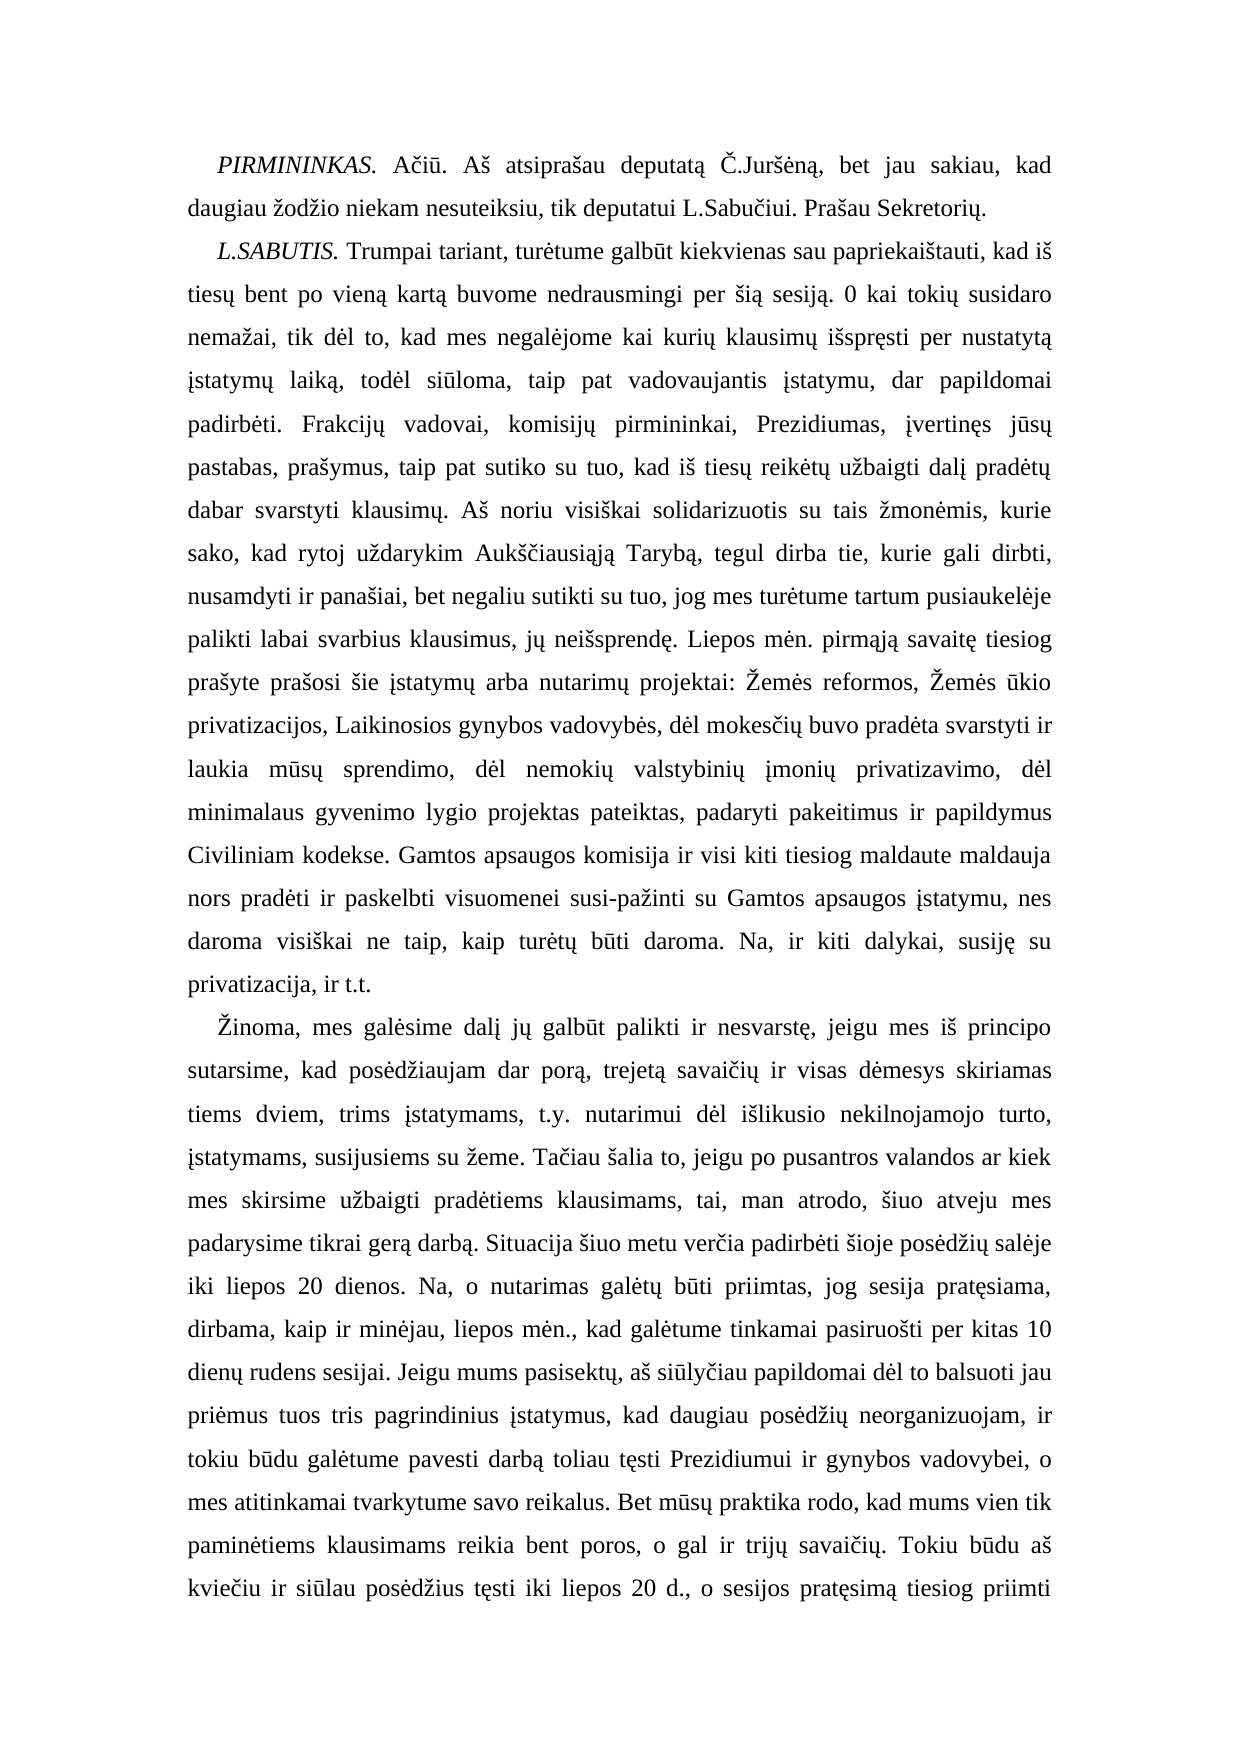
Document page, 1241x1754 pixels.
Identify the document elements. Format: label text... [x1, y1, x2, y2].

text Žinoma, mes galėsime dalį jų galbūt palikti ir nesvarstę, jeigu mes iš principo sutarsime, kad posėdžiaujam dar porą, trejetą savaičių ir visas dėmesys skiriamas tiems dviem, trims įstatymams, t.y. nutarimui dėl išlikusio nekilnojamojo turto, įstatymams, susijusiems su žeme. Tačiau šalia to, jeigu po pusantros valandos ar kiek mes skirsime užbaigti pradėtiems klausimams, tai, man atrodo, šiuo atveju mes padarysime tikrai gerą darbą. Situacija šiuo metu verčia padirbėti šioje posėdžių salėje iki liepos 20 dienos. Na, o nutarimas galėtų būti priimtas, jog sesija pratęsiama, dirbama, kaip ir minėjau, liepos mėn., kad galėtume tinkamai pasiruošti per kitas 10 dienų rudens sesijai. Jeigu mums pasisektų, aš siūlyčiau papildomai dėl to balsuoti jau priėmus tuos tris pagrindinius įstatymus, kad daugiau posėdžių neorganizuojam, ir tokiu būdu galėtume pavesti darbą toliau tęsti Prezidiumui ir gynybos vadovybei, o mes atitinkamai tvarkytume savo reikalus. Bet mūsų praktika rodo, kad mums vien tik paminėtiems klausimams reikia bent poros, o gal ir trijų savaičių. Tokiu būdu aš kviečiu ir siūlau posėdžius tęsti iki liepos 20 d., o sesijos pratęsimą tiesiog priimti [187, 1012, 1053, 1602]
text PIRMININKAS. Ačiū. Aš atsiprašau deputatą Č.Juršėną, bet jau sakiau, kad daugiau žodžio niekam nesuteiksiu, tik deputatui L.Sabučiui. Prašau Sekretorių. [187, 150, 1053, 222]
text L.SABUTIS. Trumpai tariant, turėtume galbūt kiekvienas sau papriekaištauti, kad iš tiesų bent po vieną kartą buvome nedrausmingi per šią sesiją. 0 kai tokių susidaro nemažai, tik dėl to, kad mes negalėjome kai kurių klausimų išspręsti per nustatytą įstatymų laiką, todėl siūloma, taip pat vadovaujantis įstatymu, dar papildomai padirbėti. Frakcijų vadovai, komisijų pirmininkai, Prezidiumas, įvertinęs jūsų pastabas, prašymus, taip pat sutiko su tuo, kad iš tiesų reikėtų užbaigti dalį pradėtų dabar svarstyti klausimų. Aš noriu visiškai solidarizuotis su tais žmonėmis, kurie sako, kad rytoj uždarykim Aukščiausiąją Tarybą, tegul dirba tie, kurie gali dirbti, nusamdyti ir panašiai, bet negaliu sutikti su tuo, jog mes turėtume tartum pusiaukelėje palikti labai svarbius klausimus, jų neišsprendę. Liepos mėn. pirmąją savaitę tiesiog prašyte prašosi šie įstatymų arba nutarimų projektai: Žemės reformos, Žemės ūkio privatizacijos, Laikinosios gynybos vadovybės, dėl mokesčių buvo pradėta svarstyti ir laukia mūsų sprendimo, dėl nemokių valstybinių įmonių privatizavimo, dėl minimalaus gyvenimo lygio projektas pateiktas, padaryti pakeitimus ir papildymus Civiliniam kodekse. Gamtos apsaugos komisija ir visi kiti tiesiog maldaute maldauja nors pradėti ir paskelbti visuomenei susi-pažinti su Gamtos apsaugos įstatymu, nes daroma visiškai ne taip, kaip turėtų būti daroma. Na, ir kiti dalykai, susiję su privatizacija, ir t.t. [187, 236, 1053, 998]
